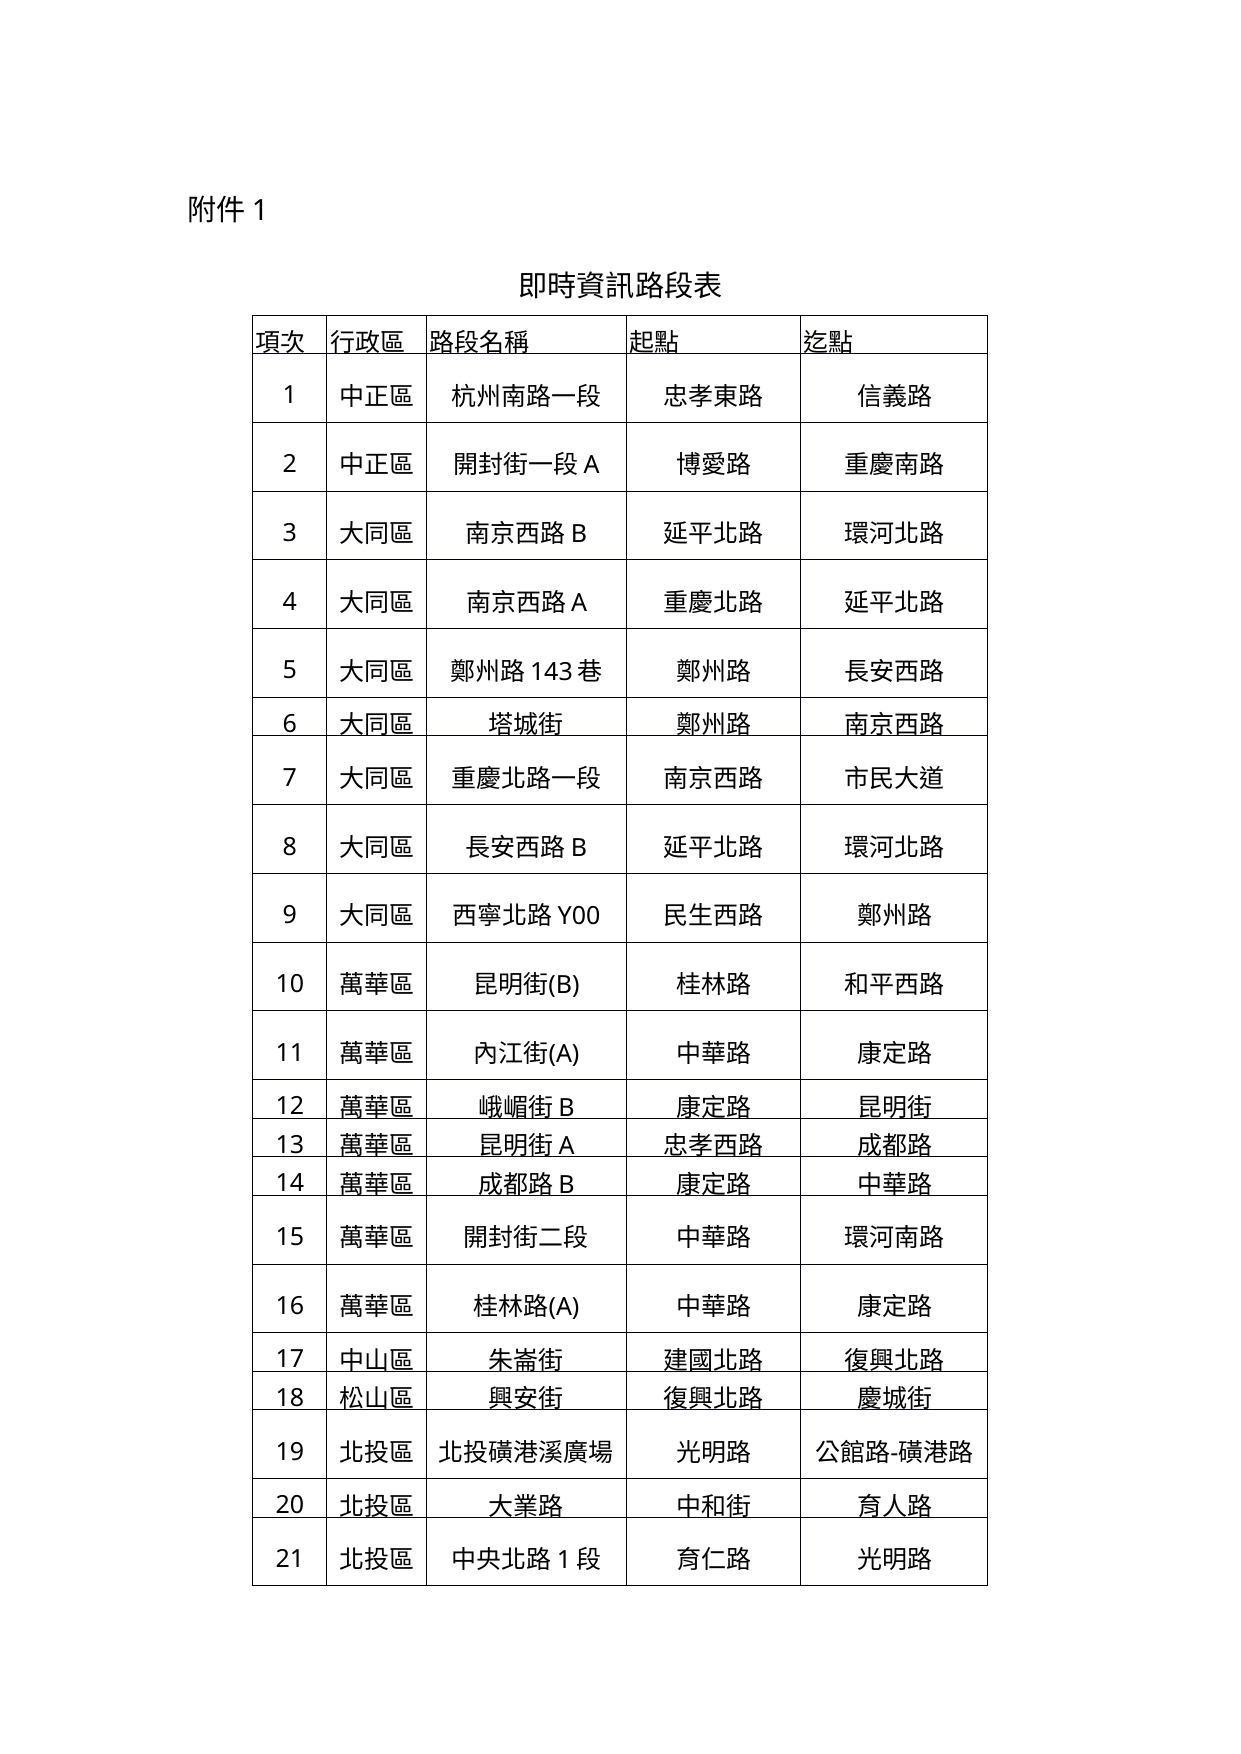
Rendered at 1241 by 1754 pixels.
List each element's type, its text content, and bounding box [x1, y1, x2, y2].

table_cell 9 [253, 874, 326, 942]
table_cell 14 [253, 1157, 326, 1195]
table_cell 中央北路1段 [427, 1518, 626, 1585]
table_header 行政區 [327, 316, 426, 353]
table_cell 昆明街A [427, 1119, 626, 1156]
table_cell 延平北路 [801, 560, 987, 628]
table_cell 南京西路 [627, 736, 800, 804]
table_cell 3 [253, 492, 326, 559]
table_cell 20 [253, 1479, 326, 1517]
table_header 路段名稱 [427, 316, 626, 353]
table_cell 杭州南路一段 [427, 354, 626, 422]
table_cell 忠孝西路 [627, 1119, 800, 1156]
table_cell 興安街 [427, 1372, 626, 1409]
table_cell 延平北路 [627, 492, 800, 559]
text 附件1 [187, 164, 1053, 239]
table_cell 康定路 [801, 1011, 987, 1079]
table_cell 開封街二段 [427, 1196, 626, 1263]
table_cell 松山區 [327, 1372, 426, 1409]
table_cell 博愛路 [627, 423, 800, 491]
table_cell 環河北路 [801, 805, 987, 873]
text 即時資訊路段表 [187, 239, 1053, 314]
table_cell 南京西路 [801, 698, 987, 735]
table_cell 內江街(A) [427, 1011, 626, 1079]
table_cell 重慶南路 [801, 423, 987, 491]
table_cell 萬華區 [327, 1265, 426, 1332]
table_cell 大同區 [327, 874, 426, 942]
table_cell 昆明街(B) [427, 943, 626, 1010]
table_cell 中正區 [327, 354, 426, 422]
table_cell 萬華區 [327, 1119, 426, 1156]
table_cell 13 [253, 1119, 326, 1156]
table_cell 大同區 [327, 492, 426, 559]
table_cell 中山區 [327, 1333, 426, 1371]
table_cell 北投區 [327, 1518, 426, 1585]
table_cell 民生西路 [627, 874, 800, 942]
table_cell 11 [253, 1011, 326, 1079]
table_cell 萬華區 [327, 943, 426, 1010]
table_header 起點 [627, 316, 800, 353]
table_cell 萬華區 [327, 1011, 426, 1079]
table_cell 大同區 [327, 805, 426, 873]
table_cell 2 [253, 423, 326, 491]
table_cell 環河南路 [801, 1196, 987, 1263]
table_cell 大業路 [427, 1479, 626, 1517]
table_cell 萬華區 [327, 1157, 426, 1195]
table_cell 慶城街 [801, 1372, 987, 1409]
table_cell 桂林路(A) [427, 1265, 626, 1332]
table_cell 信義路 [801, 354, 987, 422]
table_cell 成都路 [801, 1119, 987, 1156]
table_header 項次 [253, 316, 326, 353]
table_cell 中華路 [801, 1157, 987, 1195]
table_cell 大同區 [327, 560, 426, 628]
table_cell 康定路 [627, 1157, 800, 1195]
table_cell 重慶北路 [627, 560, 800, 628]
table_cell 長安西路B [427, 805, 626, 873]
table_cell 鄭州路 [627, 698, 800, 735]
table_cell 育人路 [801, 1479, 987, 1517]
table_cell 光明路 [627, 1410, 800, 1478]
table_cell 北投區 [327, 1479, 426, 1517]
table_cell 中正區 [327, 423, 426, 491]
table_cell 中華路 [627, 1011, 800, 1079]
table_cell 和平西路 [801, 943, 987, 1010]
table_cell 復興北路 [801, 1333, 987, 1371]
table_cell 大同區 [327, 698, 426, 735]
table_cell 萬華區 [327, 1080, 426, 1118]
table_cell 建國北路 [627, 1333, 800, 1371]
table_cell 鄭州路 [801, 874, 987, 942]
table_cell 17 [253, 1333, 326, 1371]
table_cell 光明路 [801, 1518, 987, 1585]
table_cell 長安西路 [801, 629, 987, 697]
table_cell 西寧北路Y00 [427, 874, 626, 942]
table_cell 21 [253, 1518, 326, 1585]
table_cell 育仁路 [627, 1518, 800, 1585]
table_cell 忠孝東路 [627, 354, 800, 422]
table_cell 桂林路 [627, 943, 800, 1010]
table_cell 重慶北路一段 [427, 736, 626, 804]
table_cell 中華路 [627, 1196, 800, 1263]
table_cell 南京西路B [427, 492, 626, 559]
table_cell 7 [253, 736, 326, 804]
table_cell 大同區 [327, 736, 426, 804]
table_cell 15 [253, 1196, 326, 1263]
table_cell 中華路 [627, 1265, 800, 1332]
table_cell 北投區 [327, 1410, 426, 1478]
table_cell 成都路B [427, 1157, 626, 1195]
table_cell 5 [253, 629, 326, 697]
table_cell 南京西路A [427, 560, 626, 628]
table_cell 12 [253, 1080, 326, 1118]
table_cell 公館路-磺港路 [801, 1410, 987, 1478]
table_cell 4 [253, 560, 326, 628]
table_cell 中和街 [627, 1479, 800, 1517]
table_cell 8 [253, 805, 326, 873]
table_cell 康定路 [627, 1080, 800, 1118]
table_cell 開封街一段A [427, 423, 626, 491]
table_cell 鄭州路 [627, 629, 800, 697]
table_cell 鄭州路143巷 [427, 629, 626, 697]
table_cell 延平北路 [627, 805, 800, 873]
table_cell 北投磺港溪廣場 [427, 1410, 626, 1478]
table_cell 大同區 [327, 629, 426, 697]
table_cell 康定路 [801, 1265, 987, 1332]
table_cell 10 [253, 943, 326, 1010]
table_cell 16 [253, 1265, 326, 1332]
table_cell 環河北路 [801, 492, 987, 559]
table_cell 18 [253, 1372, 326, 1409]
table_cell 昆明街 [801, 1080, 987, 1118]
table_header 迄點 [801, 316, 987, 353]
table_cell 復興北路 [627, 1372, 800, 1409]
table_cell 市民大道 [801, 736, 987, 804]
table_cell 6 [253, 698, 326, 735]
table_cell 朱崙街 [427, 1333, 626, 1371]
table_cell 19 [253, 1410, 326, 1478]
table_cell 萬華區 [327, 1196, 426, 1263]
table_cell 1 [253, 354, 326, 422]
table_cell 峨嵋街B [427, 1080, 626, 1118]
table_cell 塔城街 [427, 698, 626, 735]
